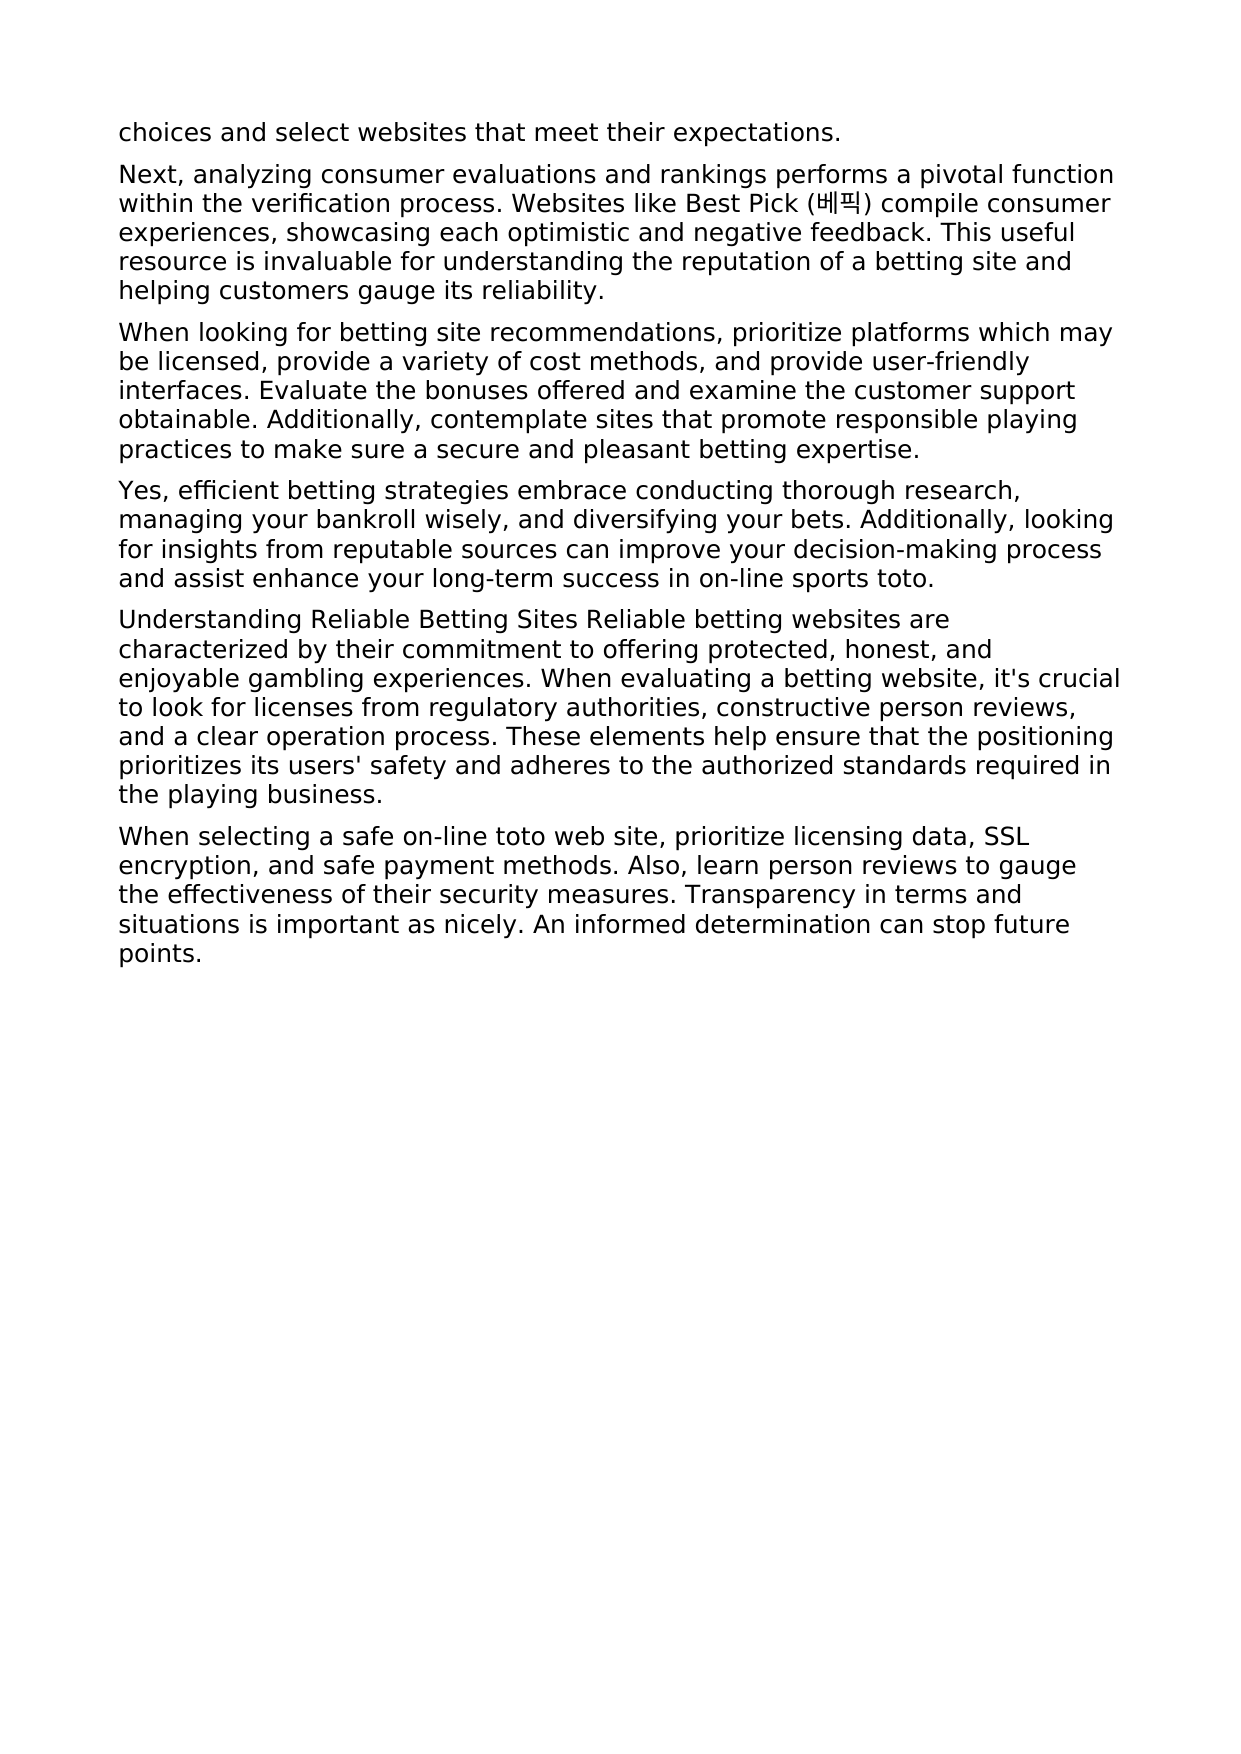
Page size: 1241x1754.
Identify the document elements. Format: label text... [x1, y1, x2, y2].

text Next, analyzing consumer evaluations and rankings performs a pivotal function within the verification process. Websites like Best Pick (베픽) compile consumer experiences, showcasing each optimistic and negative feedback. This useful resource is invaluable for understanding the reputation of a betting site and helping customers gauge its reliability. [118, 160, 1122, 306]
text When looking for betting site recommendations, prioritize platforms which may be licensed, provide a variety of cost methods, and provide user-friendly interfaces. Evaluate the bonuses offered and examine the customer support obtainable. Additionally, contemplate sites that promote responsible playing practices to make sure a secure and pleasant betting expertise. [118, 318, 1122, 464]
text Understanding Reliable Betting Sites Reliable betting websites are characterized by their commitment to offering protected, honest, and enjoyable gambling experiences. When evaluating a betting website, it's crucial to look for licenses from regulatory authorities, constructive person reviews, and a clear operation process. These elements help ensure that the positioning prioritizes its users' safety and adheres to the authorized standards required in the playing business. [118, 606, 1122, 810]
text Yes, efficient betting strategies embrace conducting thorough research, managing your bankroll wisely, and diversifying your bets. Additionally, looking for insights from reputable sources can improve your decision-making process and assist enhance your long-term success in on-line sports toto. [118, 476, 1122, 593]
text When selecting a safe on-line toto web site, prioritize licensing data, SSL encryption, and safe payment methods. Also, learn person reviews to gauge the effectiveness of their security measures. Transparency in terms and situations is important as nicely. An informed determination can stop future points. [118, 822, 1122, 968]
text choices and select websites that meet their expectations. [118, 118, 1122, 147]
